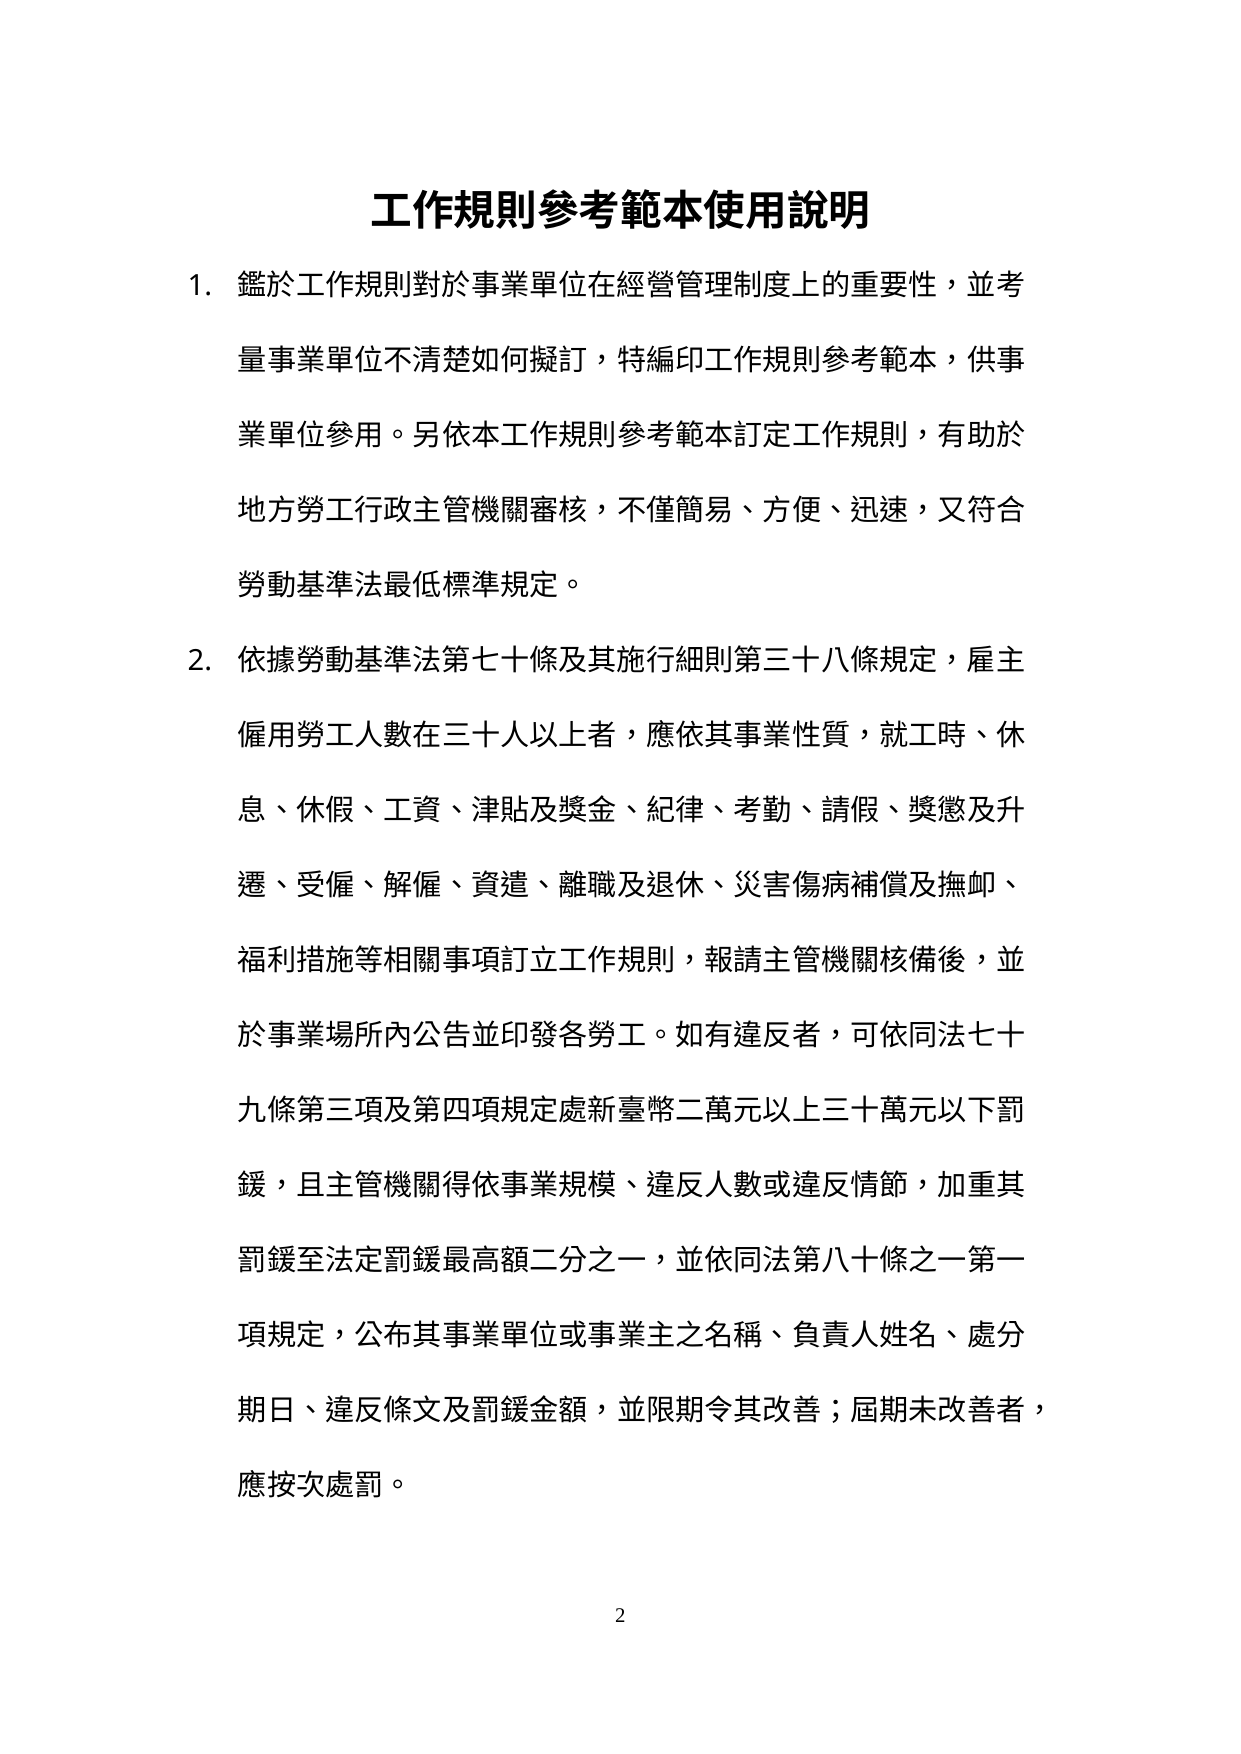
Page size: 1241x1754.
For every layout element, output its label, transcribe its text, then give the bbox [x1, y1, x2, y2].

list 依據勞動基準法第七十條及其施行細則第三十八條規定，雇主僱用勞工人數在三十人以上者，應依其事業性質，就工時、休息、休假、工資、津貼及獎金、紀律、考勤、請假、獎懲及升遷、受僱、解僱、資遣、離職及退休、災害傷病補償及撫卹、福利措施等相關事項訂立工作規則，報請主管機關核備後，並於事業場所內公告並印發各勞工。如有違反者，可依同法七十九條第三項及第四項規定處新臺幣二萬元以上三十萬元以下罰鍰，且主管機關得依事業規模、違反人數或違反情節，加重其罰鍰至法定罰鍰最高額二分之一，並依同法第八十條之一第一項規定，公布其事業單位或事業主之名稱、負責人姓名、處分期日、違反條文及罰鍰金額，並限期令其改善；屆期未改善者，應按次處罰。 [187, 614, 1053, 1514]
list 鑑於工作規則對於事業單位在經營管理制度上的重要性，並考量事業單位不清楚如何擬訂，特編印工作規則參考範本，供事業單位參用。另依本工作規則參考範本訂定工作規則，有助於地方勞工行政主管機關審核，不僅簡易、方便、迅速，又符合勞動基準法最低標準規定。 [187, 239, 1053, 614]
text 工作規則參考範本使用說明 [187, 164, 1053, 239]
